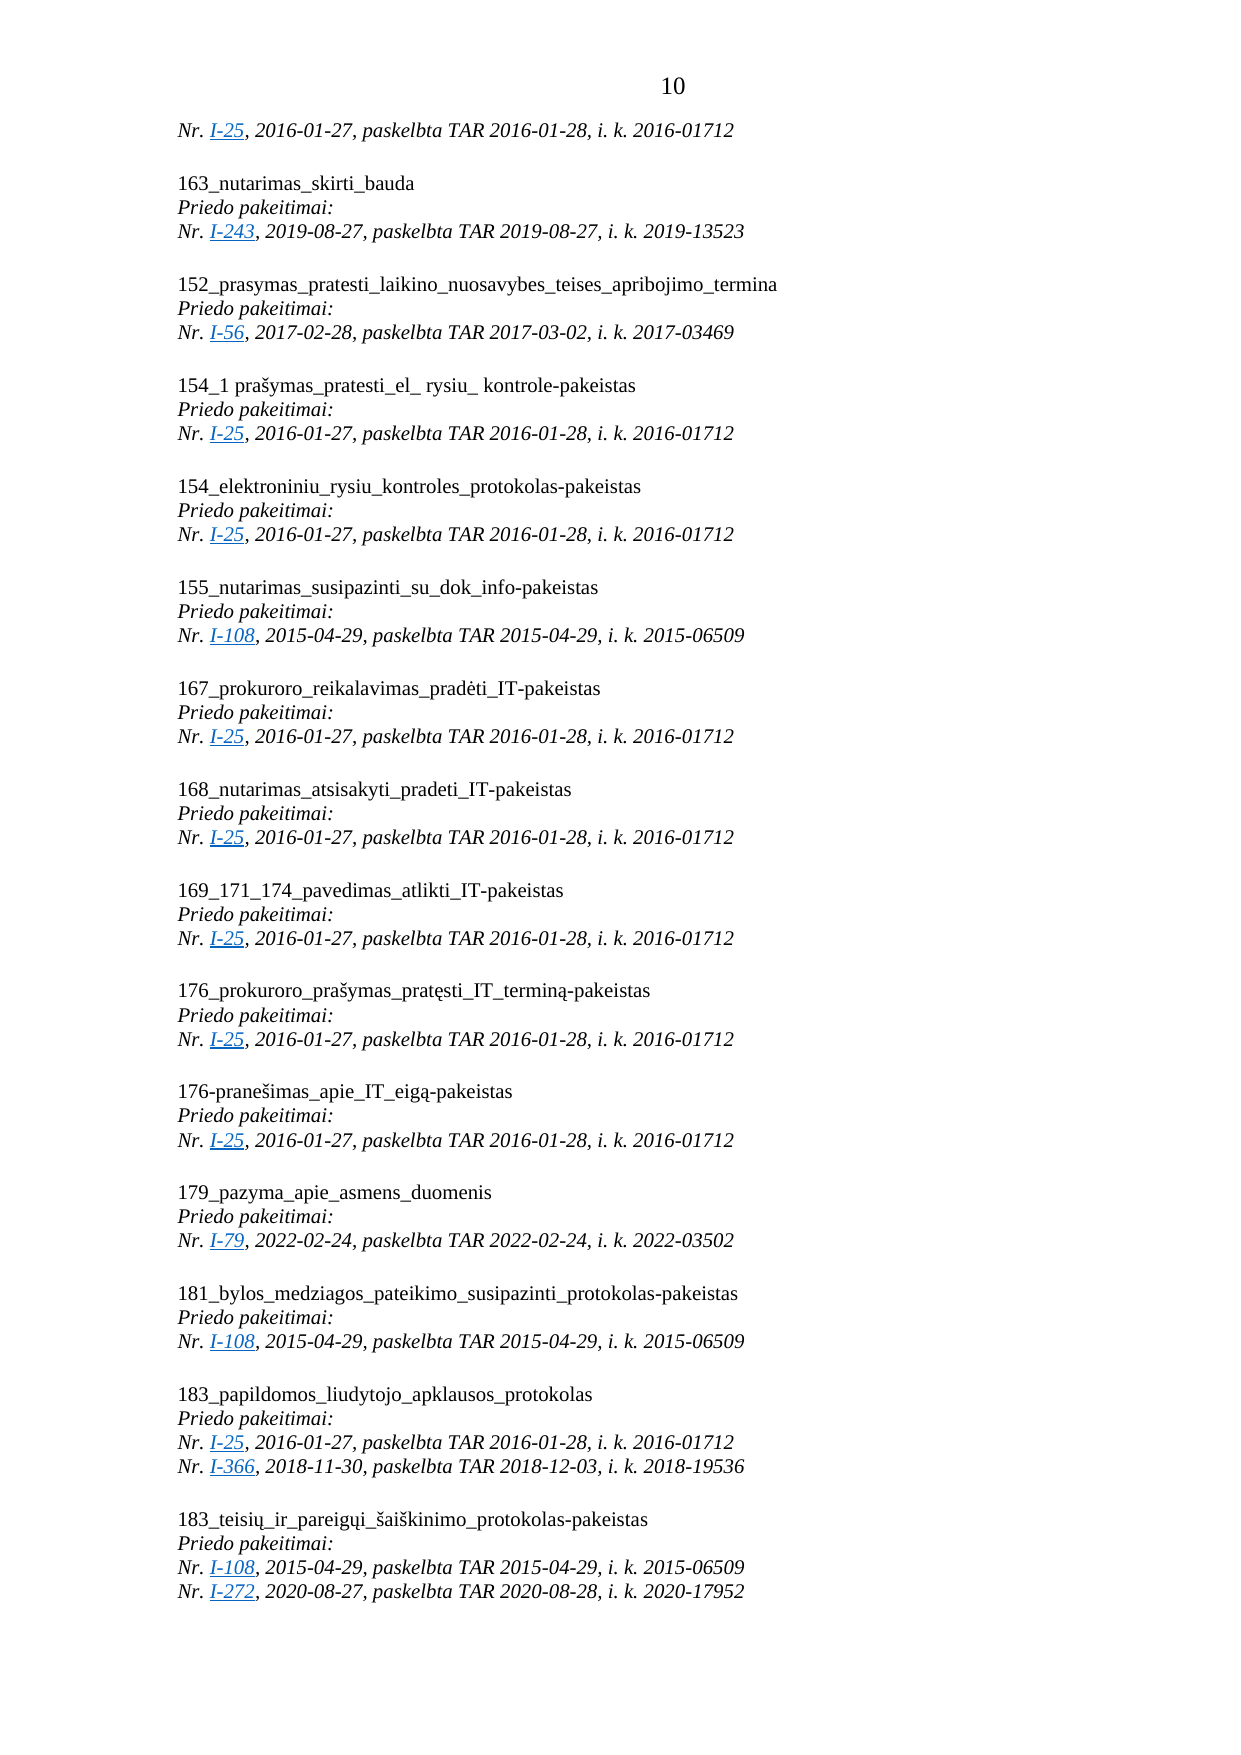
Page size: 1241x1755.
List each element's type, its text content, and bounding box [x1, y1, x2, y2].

text 179_pazyma_apie_asmens_duomenis [177, 1180, 1169, 1204]
text 176_prokuroro_prašymas_pratęsti_IT_terminą-pakeistas [177, 978, 1169, 1002]
text 183_papildomos_liudytojo_apklausos_protokolas [177, 1382, 1169, 1406]
text Nr. I-25, 2016-01-27, paskelbta TAR 2016-01-28, i. k. 2016-01712 [177, 1430, 1169, 1454]
text Priedo pakeitimai: [177, 1002, 1169, 1027]
text Nr. I-108, 2015-04-29, paskelbta TAR 2015-04-29, i. k. 2015-06509 [177, 1555, 1169, 1579]
text Priedo pakeitimai: [177, 498, 1169, 522]
text 176-pranešimas_apie_IT_eigą-pakeistas [177, 1079, 1169, 1103]
text Nr. I-25, 2016-01-27, paskelbta TAR 2016-01-28, i. k. 2016-01712 [177, 421, 1169, 445]
text Nr. I-25, 2016-01-27, paskelbta TAR 2016-01-28, i. k. 2016-01712 [177, 825, 1169, 849]
text Priedo pakeitimai: [177, 902, 1169, 926]
text Priedo pakeitimai: [177, 700, 1169, 724]
text Priedo pakeitimai: [177, 801, 1169, 825]
text Priedo pakeitimai: [177, 1204, 1169, 1228]
text Nr. I-25, 2016-01-27, paskelbta TAR 2016-01-28, i. k. 2016-01712 [177, 522, 1169, 546]
text Nr. I-272, 2020-08-27, paskelbta TAR 2020-08-28, i. k. 2020-17952 [177, 1579, 1169, 1603]
text 183_teisių_ir_pareigųi_šaiškinimo_protokolas-pakeistas [177, 1507, 1169, 1531]
text 154_elektroniniu_rysiu_kontroles_protokolas-pakeistas [177, 474, 1169, 498]
text Nr. I-108, 2015-04-29, paskelbta TAR 2015-04-29, i. k. 2015-06509 [177, 623, 1169, 647]
text Nr. I-366, 2018-11-30, paskelbta TAR 2018-12-03, i. k. 2018-19536 [177, 1454, 1169, 1478]
text Priedo pakeitimai: [177, 195, 1169, 219]
text 168_nutarimas_atsisakyti_pradeti_IT-pakeistas [177, 777, 1169, 801]
text Priedo pakeitimai: [177, 1406, 1169, 1430]
text 169_171_174_pavedimas_atlikti_IT-pakeistas [177, 877, 1169, 902]
text Priedo pakeitimai: [177, 397, 1169, 421]
text Nr. I-25, 2016-01-27, paskelbta TAR 2016-01-28, i. k. 2016-01712 [177, 926, 1169, 950]
text 155_nutarimas_susipazinti_su_dok_info-pakeistas [177, 575, 1169, 599]
text 154_1 prašymas_pratesti_el_ rysiu_ kontrole-pakeistas [177, 373, 1169, 397]
text Nr. I-25, 2016-01-27, paskelbta TAR 2016-01-28, i. k. 2016-01712 [177, 1127, 1169, 1152]
text Nr. I-25, 2016-01-27, paskelbta TAR 2016-01-28, i. k. 2016-01712 [177, 724, 1169, 748]
text Nr. I-25, 2016-01-27, paskelbta TAR 2016-01-28, i. k. 2016-01712 [177, 1027, 1169, 1051]
text 167_prokuroro_reikalavimas_pradėti_IT-pakeistas [177, 676, 1169, 700]
text Nr. I-25, 2016-01-27, paskelbta TAR 2016-01-28, i. k. 2016-01712 [177, 118, 1169, 142]
text Priedo pakeitimai: [177, 1305, 1169, 1329]
text Nr. I-56, 2017-02-28, paskelbta TAR 2017-03-02, i. k. 2017-03469 [177, 320, 1169, 344]
text Priedo pakeitimai: [177, 1103, 1169, 1127]
text Nr. I-243, 2019-08-27, paskelbta TAR 2019-08-27, i. k. 2019-13523 [177, 219, 1169, 243]
text Nr. I-108, 2015-04-29, paskelbta TAR 2015-04-29, i. k. 2015-06509 [177, 1329, 1169, 1353]
text Priedo pakeitimai: [177, 296, 1169, 320]
text Priedo pakeitimai: [177, 599, 1169, 623]
text Priedo pakeitimai: [177, 1531, 1169, 1555]
text Nr. I-79, 2022-02-24, paskelbta TAR 2022-02-24, i. k. 2022-03502 [177, 1228, 1169, 1252]
text 163_nutarimas_skirti_bauda [177, 171, 1169, 195]
text 152_prasymas_pratesti_laikino_nuosavybes_teises_apribojimo_termina [177, 272, 1169, 296]
text 181_bylos_medziagos_pateikimo_susipazinti_protokolas-pakeistas [177, 1281, 1169, 1305]
